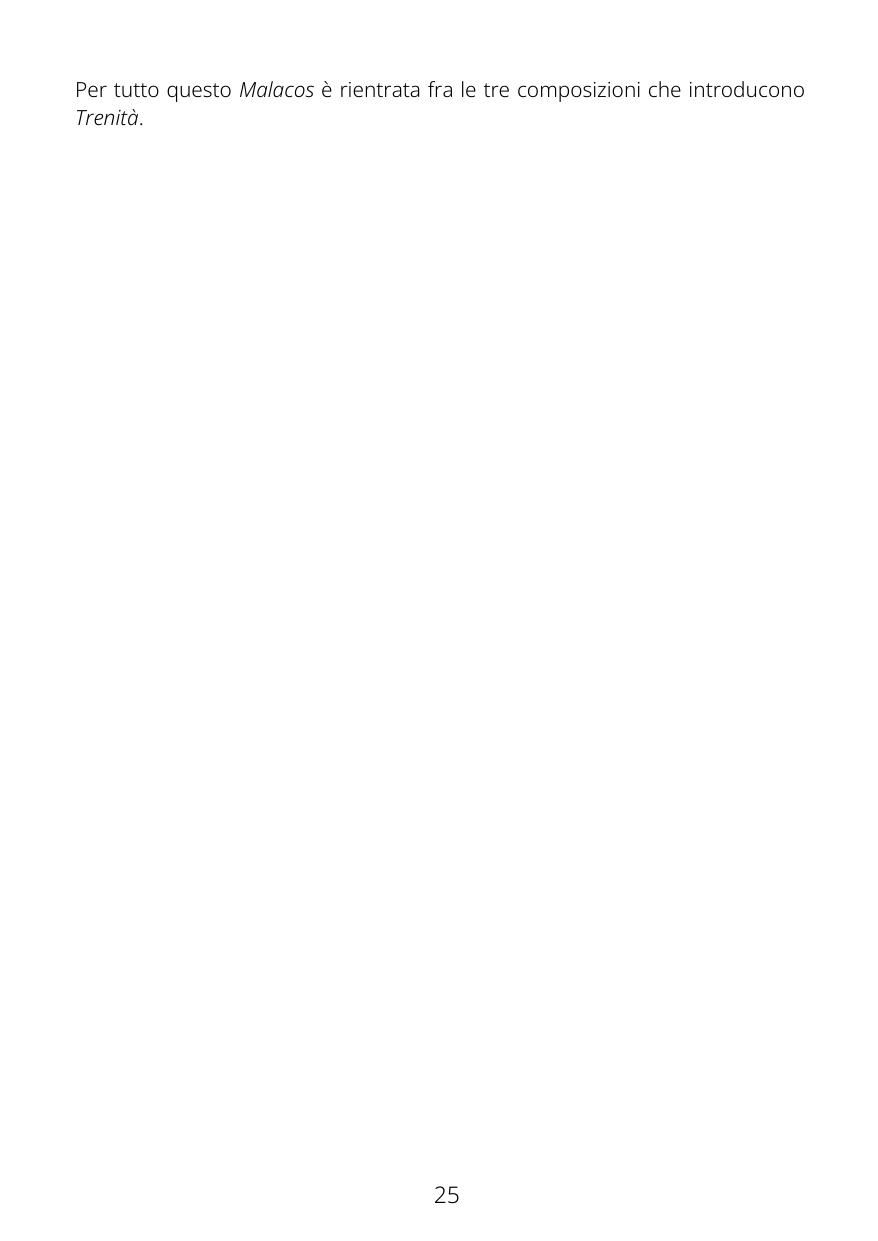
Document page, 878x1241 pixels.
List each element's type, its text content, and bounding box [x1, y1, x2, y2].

text Per tutto questo Malacos è rientrata fra le tre composizioni che introducono Trenità. [75, 75, 806, 132]
